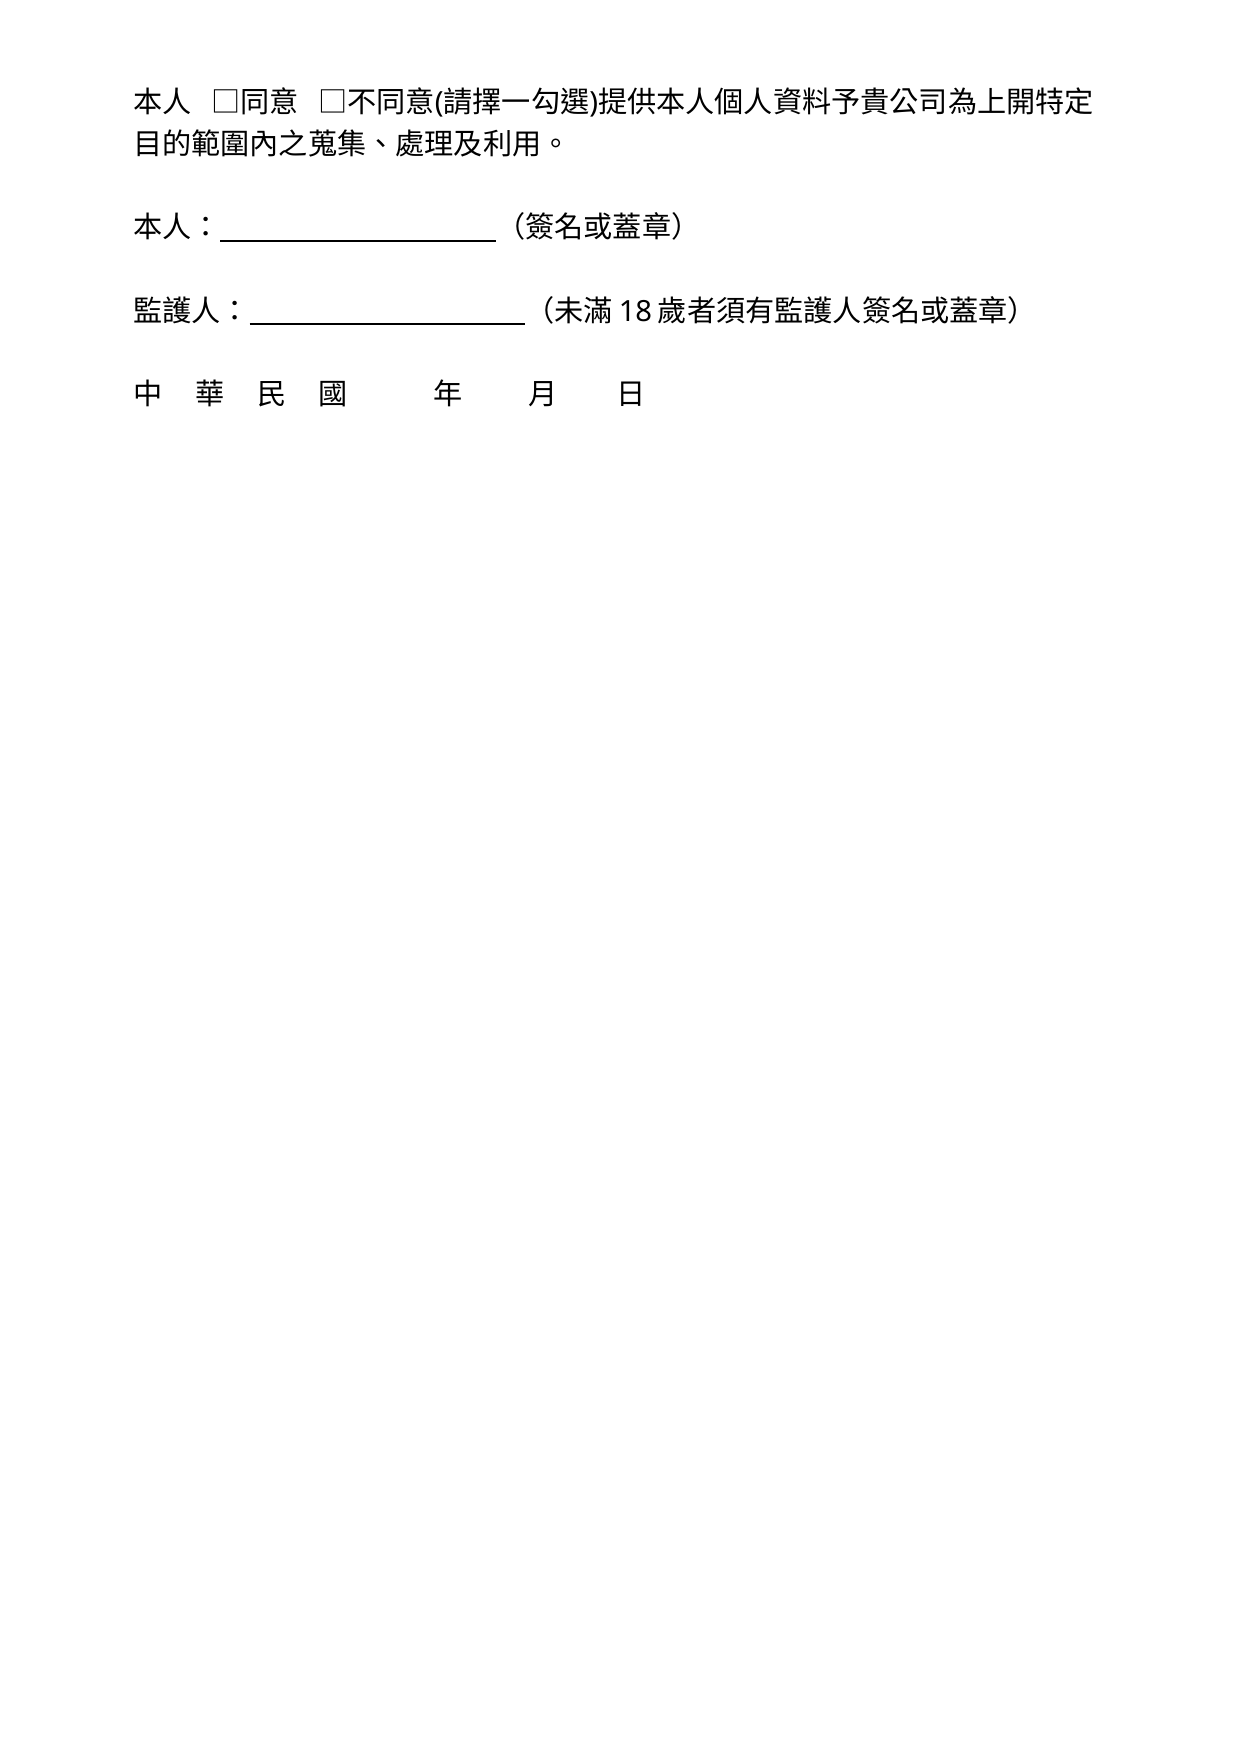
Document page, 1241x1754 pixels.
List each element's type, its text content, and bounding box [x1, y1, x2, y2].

text 本人 □同意 □不同意(請擇一勾選)提供本人個人資料予貴公司為上開特定目的範圍內之蒐集、處理及利用。 [133, 79, 1122, 163]
text 中 華 民 國 年 月 日 [133, 371, 1122, 413]
text 監護人： （未滿18歲者須有監護人簽名或蓋章） [133, 288, 1122, 329]
text 本人： （簽名或蓋章） [133, 204, 1122, 246]
